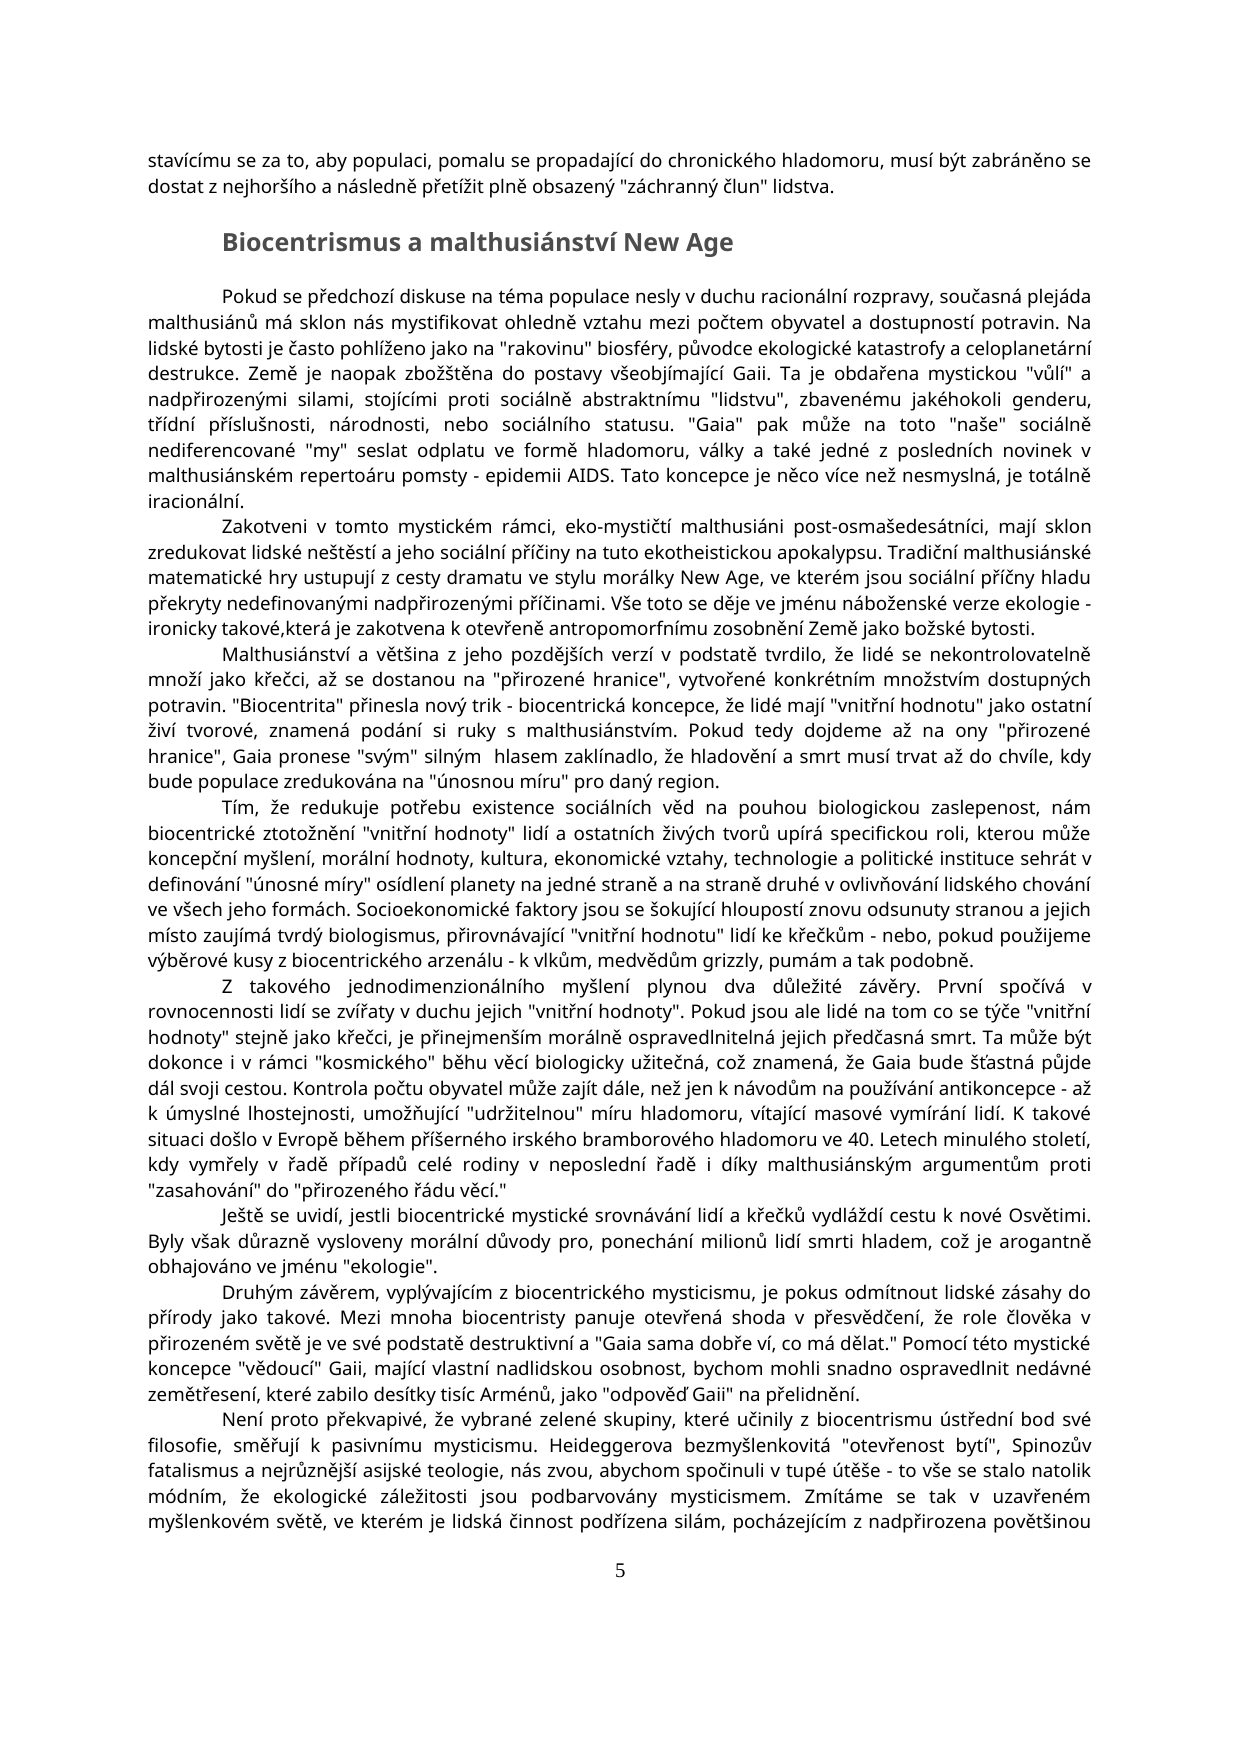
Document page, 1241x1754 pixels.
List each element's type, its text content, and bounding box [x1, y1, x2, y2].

text stavícímu se za to, aby populaci, pomalu se propadající do chronického hladomoru, musí být zabráněno se dostat z nejhoršího a následně přetížit plně obsazený "záchranný člun" lidstva. [148, 148, 1092, 199]
text Malthusiánství a většina z jeho pozdějších verzí v podstatě tvrdilo, že lidé se nekontrolovatelně množí jako křečci, až se dostanou na "přirozené hranice", vytvořené konkrétním množstvím dostupných potravin. "Biocentrita" přinesla nový trik - biocentrická koncepce, že lidé mají "vnitřní hodnotu" jako ostatní živí tvorové, znamená podání si ruky s malthusiánstvím. Pokud tedy dojdeme až na ony "přirozené hranice", Gaia pronese "svým" silným hlasem zaklínadlo, že hladovění a smrt musí trvat až do chvíle, kdy bude populace zredukována na "únosnou míru" pro daný region. [148, 641, 1092, 794]
text Ještě se uvidí, jestli biocentrické mystické srovnávání lidí a křečků vydláždí cestu k nové Osvětimi. Byly však důrazně vysloveny morální důvody pro, ponechání milionů lidí smrti hladem, což je arogantně obhajováno ve jménu "ekologie". [148, 1203, 1092, 1279]
text Biocentrismus a malthusiánství New Age [148, 224, 1092, 258]
text Není proto překvapivé, že vybrané zelené skupiny, které učinily z biocentrismu ústřední bod své filosofie, směřují k pasivnímu mysticismu. Heideggerova bezmyšlenkovitá "otevřenost bytí", Spinozův fatalismus a nejrůznější asijské teologie, nás zvou, abychom spočinuli v tupé útěše - to vše se stalo natolik módním, že ekologické záležitosti jsou podbarvovány mysticismem. Zmítáme se tak v uzavřeném myšlenkovém světě, ve kterém je lidská činnost podřízena silám, pocházejícím z nadpřirozena povětšinou [148, 1407, 1092, 1534]
text Zakotveni v tomto mystickém rámci, eko-mystičtí malthusiáni post-osmašedesátníci, mají sklon zredukovat lidské neštěstí a jeho sociální příčiny na tuto ekotheistickou apokalypsu. Tradiční malthusiánské matematické hry ustupují z cesty dramatu ve stylu morálky New Age, ve kterém jsou sociální příčny hladu překryty nedefinovanými nadpřirozenými příčinami. Vše toto se děje ve jménu náboženské verze ekologie - ironicky takové,která je zakotvena k otevřeně antropomorfnímu zosobnění Země jako božské bytosti. [148, 513, 1092, 641]
text Z takového jednodimenzionálního myšlení plynou dva důležité závěry. První spočívá v rovnocennosti lidí se zvířaty v duchu jejich "vnitřní hodnoty". Pokud jsou ale lidé na tom co se týče "vnitřní hodnoty" stejně jako křečci, je přinejmenším morálně ospravedlnitelná jejich předčasná smrt. Ta může být dokonce i v rámci "kosmického" běhu věcí biologicky užitečná, což znamená, že Gaia bude šťastná půjde dál svoji cestou. Kontrola počtu obyvatel může zajít dále, než jen k návodům na používání antikoncepce - až k úmyslné lhostejnosti, umožňující "udržitelnou" míru hladomoru, vítající masové vymírání lidí. K takové situaci došlo v Evropě během příšerného irského bramborového hladomoru ve 40. Letech minulého století, kdy vymřely v řadě případů celé rodiny v neposlední řadě i díky malthusiánským argumentům proti "zasahování" do "přirozeného řádu věcí." [148, 973, 1092, 1203]
text Tím, že redukuje potřebu existence sociálních věd na pouhou biologickou zaslepenost, nám biocentrické ztotožnění "vnitřní hodnoty" lidí a ostatních živých tvorů upírá specifickou roli, kterou může koncepční myšlení, morální hodnoty, kultura, ekonomické vztahy, technologie a politické instituce sehrát v definování "únosné míry" osídlení planety na jedné straně a na straně druhé v ovlivňování lidského chování ve všech jeho formách. Socioekonomické faktory jsou se šokující hloupostí znovu odsunuty stranou a jejich místo zaujímá tvrdý biologismus, přirovnávající "vnitřní hodnotu" lidí ke křečkům - nebo, pokud použijeme výběrové kusy z biocentrického arzenálu - k vlkům, medvědům grizzly, pumám a tak podobně. [148, 794, 1092, 973]
text Druhým závěrem, vyplývajícím z biocentrického mysticismu, je pokus odmítnout lidské zásahy do přírody jako takové. Mezi mnoha biocentristy panuje otevřená shoda v přesvědčení, že role člověka v přirozeném světě je ve své podstatě destruktivní a "Gaia sama dobře ví, co má dělat." Pomocí této mystické koncepce "vědoucí" Gaii, mající vlastní nadlidskou osobnost, bychom mohli snadno ospravedlnit nedávné zemětřesení, které zabilo desítky tisíc Arménů, jako "odpověď Gaii" na přelidnění. [148, 1279, 1092, 1407]
text Pokud se předchozí diskuse na téma populace nesly v duchu racionální rozpravy, současná plejáda malthusiánů má sklon nás mystifikovat ohledně vztahu mezi počtem obyvatel a dostupností potravin. Na lidské bytosti je často pohlíženo jako na "rakovinu" biosféry, původce ekologické katastrofy a celoplanetární destrukce. Země je naopak zbožštěna do postavy všeobjímající Gaii. Ta je obdařena mystickou "vůlí" a nadpřirozenými silami, stojícími proti sociálně abstraktnímu "lidstvu", zbavenému jakéhokoli genderu, třídní příslušnosti, národnosti, nebo sociálního statusu. "Gaia" pak může na toto "naše" sociálně nediferencované "my" seslat odplatu ve formě hladomoru, války a také jedné z posledních novinek v malthusiánském repertoáru pomsty - epidemii AIDS. Tato koncepce je něco více než nesmyslná, je totálně iracionální. [148, 284, 1092, 513]
